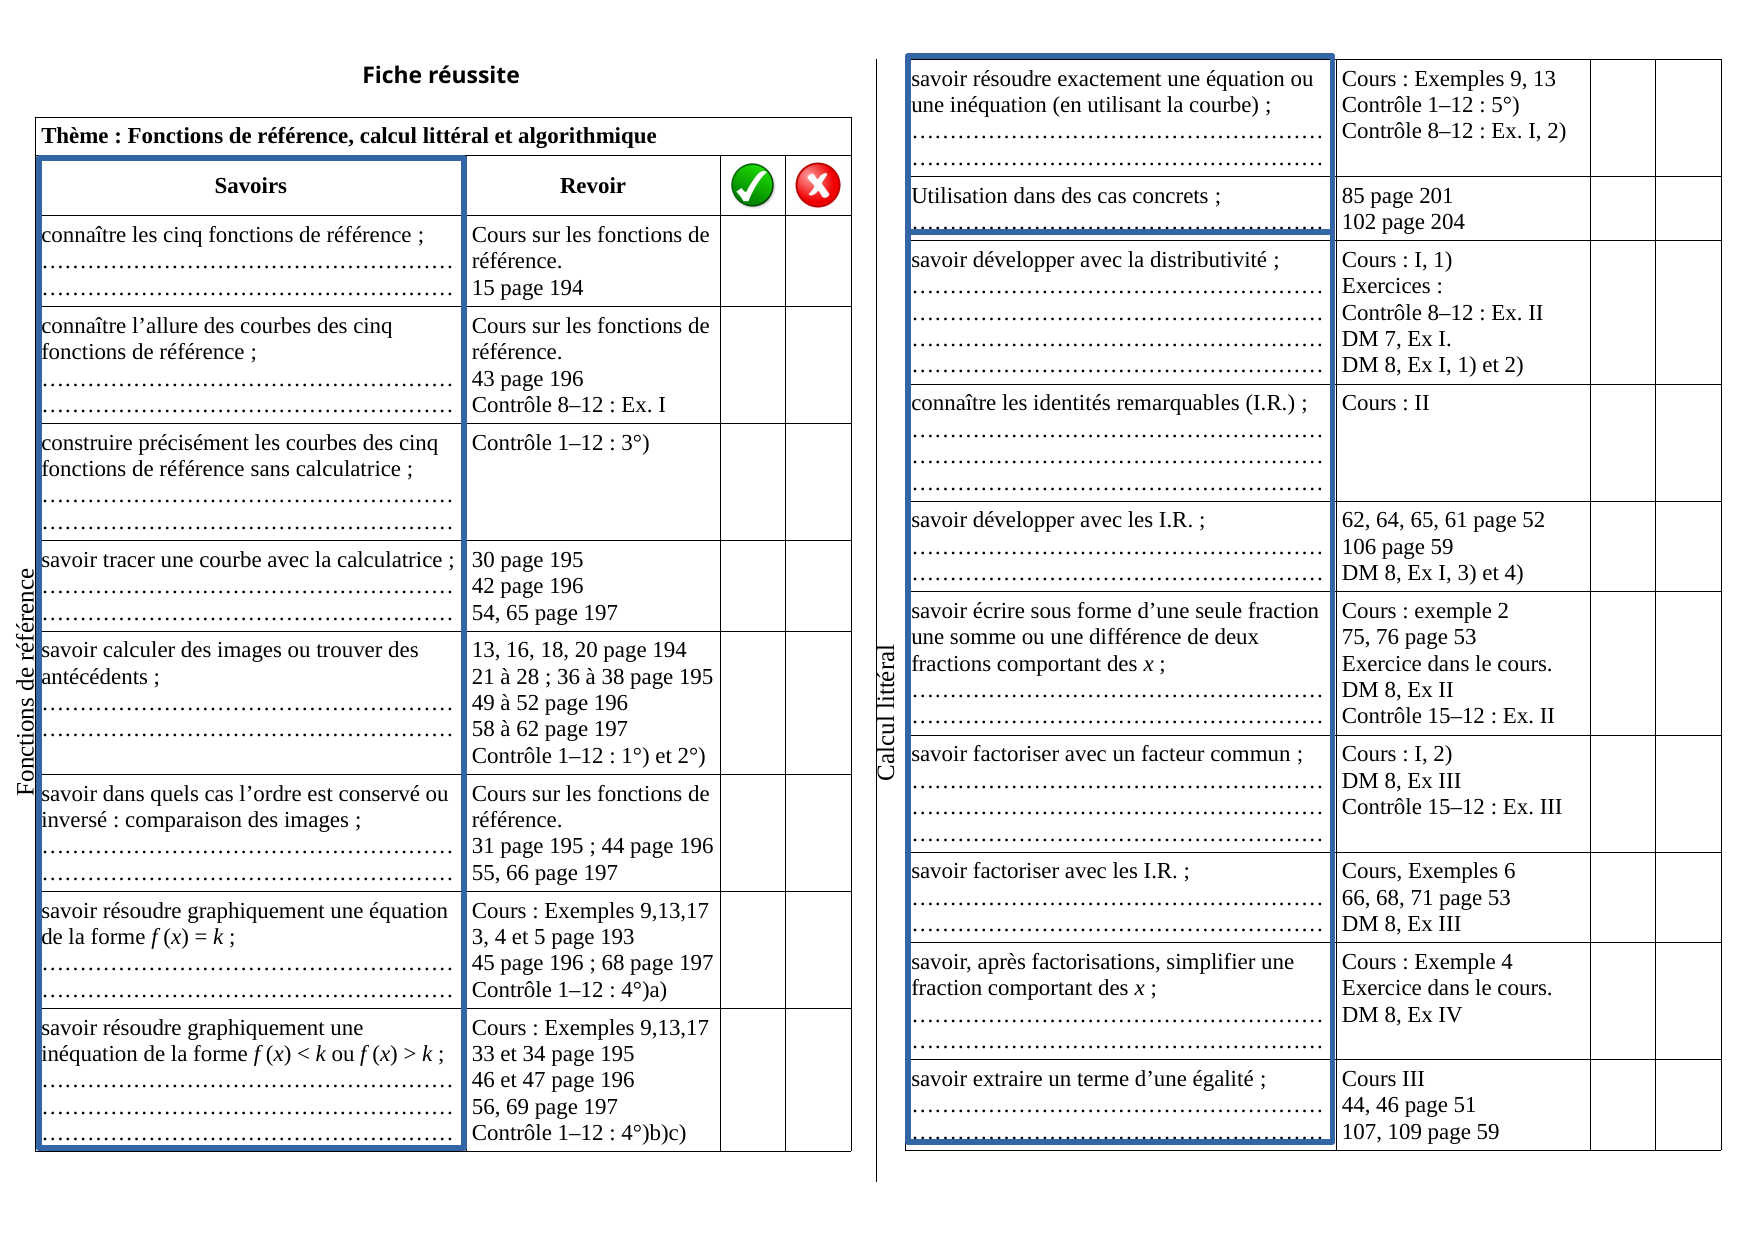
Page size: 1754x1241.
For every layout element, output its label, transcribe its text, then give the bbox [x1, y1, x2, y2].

table_cell [786, 156, 851, 215]
table_cell construire précisément les courbes des cinq fonctions de référence sans calculatrice ; ……………………………………………………………………………………………… [42, 424, 461, 540]
table_cell savoir développer avec les I.R. ;……………………………………………………………………………………………… [911, 502, 1330, 591]
table_cell [1656, 60, 1721, 176]
table_cell savoir extraire un terme d’une égalité ; ……………………………………………… ……………………………………………… [906, 1060, 1336, 1150]
table_cell [786, 775, 851, 891]
table_cell Cours : Exemples 9, 13 Contrôle 1–12 : 5°) Contrôle 8–12 : Ex. I, 2) [1337, 60, 1590, 176]
table_cell Cours : Exemples 9,13,17 3, 4 et 5 page 193 45 page 196 ; 68 page 197 Contrôle 1–12 : 4°)a) [467, 892, 720, 1008]
table_cell [911, 235, 1330, 240]
table_header [1656, 736, 1721, 852]
table_cell [1591, 943, 1655, 1059]
table_cell [1591, 502, 1655, 591]
table_cell savoir résoudre exactement une équation ou une inéquation (en utilisant la courbe) ; ……………………………………………………………………………………………… [911, 60, 1330, 176]
table_cell [721, 424, 785, 540]
table_header savoir factoriser avec un facteur commun ; ……………………………………………………………………………………………………………………………………………… [911, 736, 1330, 852]
table_cell [721, 216, 785, 306]
table_cell [721, 156, 785, 215]
table_cell savoir développer avec la distributivité ; ……………………………………………… ……………………………………………… ……………………………………………… ……………………………………………… [911, 241, 1330, 384]
table_cell [1656, 502, 1721, 591]
table_cell savoir factoriser avec les I.R. ; ……………………………………………… ……………………………………………… [911, 853, 1330, 942]
table_cell [786, 307, 851, 423]
table_cell [1656, 592, 1721, 734]
table_cell [1591, 241, 1655, 384]
table_cell savoir dans quels cas l’ordre est conservé ou inversé : comparaison des images ;……………………………………………………………………………………………… [42, 775, 461, 891]
table_cell Contrôle 1–12 : 3°) [467, 424, 720, 540]
table_cell [1656, 853, 1721, 942]
table_cell [1656, 385, 1721, 501]
table_cell [1591, 853, 1655, 942]
table_cell 13, 16, 18, 20 page 194 21 à 28 ; 36 à 38 page 195 49 à 52 page 196 58 à 62 page 197 Contrôle 1–12 : 1°) et 2°) [467, 632, 720, 774]
table_header Thème : Fonctions de référence, calcul littéral et algorithmique [36, 118, 851, 154]
table_cell [1591, 385, 1655, 501]
table_cell savoir résoudre graphiquement une équation de la forme f (x) = k ; ……………………………………………………………………………………………… [42, 892, 461, 1008]
table_cell savoir tracer une courbe avec la calculatrice ; ……………………………………………………………………………………………… [42, 541, 461, 631]
table_cell connaître les identités remarquables (I.R.) ;……………………………………………… ……………………………………………… ……………………………………………… [911, 385, 1330, 501]
table_cell [1591, 60, 1655, 176]
table_cell [786, 892, 851, 1008]
table_cell [786, 424, 851, 540]
table_cell Cours : Exemple 4 Exercice dans le cours. DM 8, Ex IV [1337, 943, 1590, 1059]
text Fiche réussite [35, 59, 847, 90]
table_header [1591, 736, 1655, 852]
table_cell [1656, 943, 1721, 1059]
table_cell savoir, après factorisations, simplifier une fraction comportant des x ; ……………………………………………… ……………………………………………… [911, 943, 1330, 1059]
table_cell savoir résoudre graphiquement une inéquation de la forme f (x) < k ou f (x) > k ; ……………………………………………………………………………………………… ……………………………………………… [42, 1009, 461, 1145]
table_cell Utilisation dans des cas concrets ; ……………………………………………… [911, 177, 1330, 229]
table_cell Cours : II [1337, 385, 1590, 501]
table_cell 85 page 201 102 page 204 [1337, 177, 1590, 240]
table_cell [1591, 592, 1655, 734]
table_cell savoir calculer des images ou trouver des antécédents ;……………………………………………………………………………………………… [42, 632, 461, 774]
table_cell [786, 216, 851, 306]
table_cell [1656, 241, 1721, 384]
table_cell Revoir [467, 156, 720, 215]
table_cell Cours : exemple 2 75, 76 page 53 Exercice dans le cours. DM 8, Ex II Contrôle 15–12 : Ex. II [1337, 592, 1590, 734]
picture [728, 160, 777, 210]
table_cell Cours sur les fonctions de référence. 43 page 196 Contrôle 8–12 : Ex. I [467, 307, 720, 423]
table_cell Savoirs [42, 161, 461, 215]
table_cell [721, 775, 785, 891]
table_cell [1656, 1060, 1721, 1150]
table_cell [786, 632, 851, 774]
table_cell [721, 892, 785, 1008]
table_cell savoir écrire sous forme d’une seule fraction une somme ou une différence de deux fractions comportant des x ; ……………………………………………… ……………………………………………… [911, 592, 1330, 734]
table_cell [721, 1009, 785, 1151]
table_cell [786, 541, 851, 631]
table_cell [721, 632, 785, 774]
table_cell 30 page 195 42 page 196 54, 65 page 197 [467, 541, 720, 631]
table_cell Cours : Exemples 9,13,17 33 et 34 page 195 46 et 47 page 196 56, 69 page 197 Contrôle 1–12 : 4°)b)c) [467, 1009, 720, 1151]
table_cell Cours, Exemples 6 66, 68, 71 page 53 DM 8, Ex III [1337, 853, 1590, 942]
table_cell [786, 1009, 851, 1151]
table_cell Cours : I, 1) Exercices : Contrôle 8–12 : Ex. II DM 7, Ex I. DM 8, Ex I, 1) et 2) [1337, 241, 1590, 384]
table_cell [721, 541, 785, 631]
table_cell Cours sur les fonctions de référence. 31 page 195 ; 44 page 196 55, 66 page 197 [467, 775, 720, 891]
table_cell [1591, 177, 1655, 240]
table_cell Cours sur les fonctions de référence. 15 page 194 [467, 216, 720, 306]
table_cell 62, 64, 65, 61 page 52 106 page 59 DM 8, Ex I, 3) et 4) [1337, 502, 1590, 591]
picture [793, 160, 843, 210]
table_cell [1591, 1060, 1655, 1150]
table_cell [721, 307, 785, 423]
table_cell connaître l’allure des courbes des cinq fonctions de référence ; ……………………………………………… ……………………………………………… [42, 307, 461, 423]
table_header Cours : I, 2) DM 8, Ex III Contrôle 15–12 : Ex. III [1337, 736, 1590, 852]
table_cell [1656, 177, 1721, 240]
table_cell connaître les cinq fonctions de référence ; ……………………………………………… ……………………………………………… [42, 216, 461, 306]
table_cell Cours III 44, 46 page 51 107, 109 page 59 [1337, 1060, 1590, 1150]
